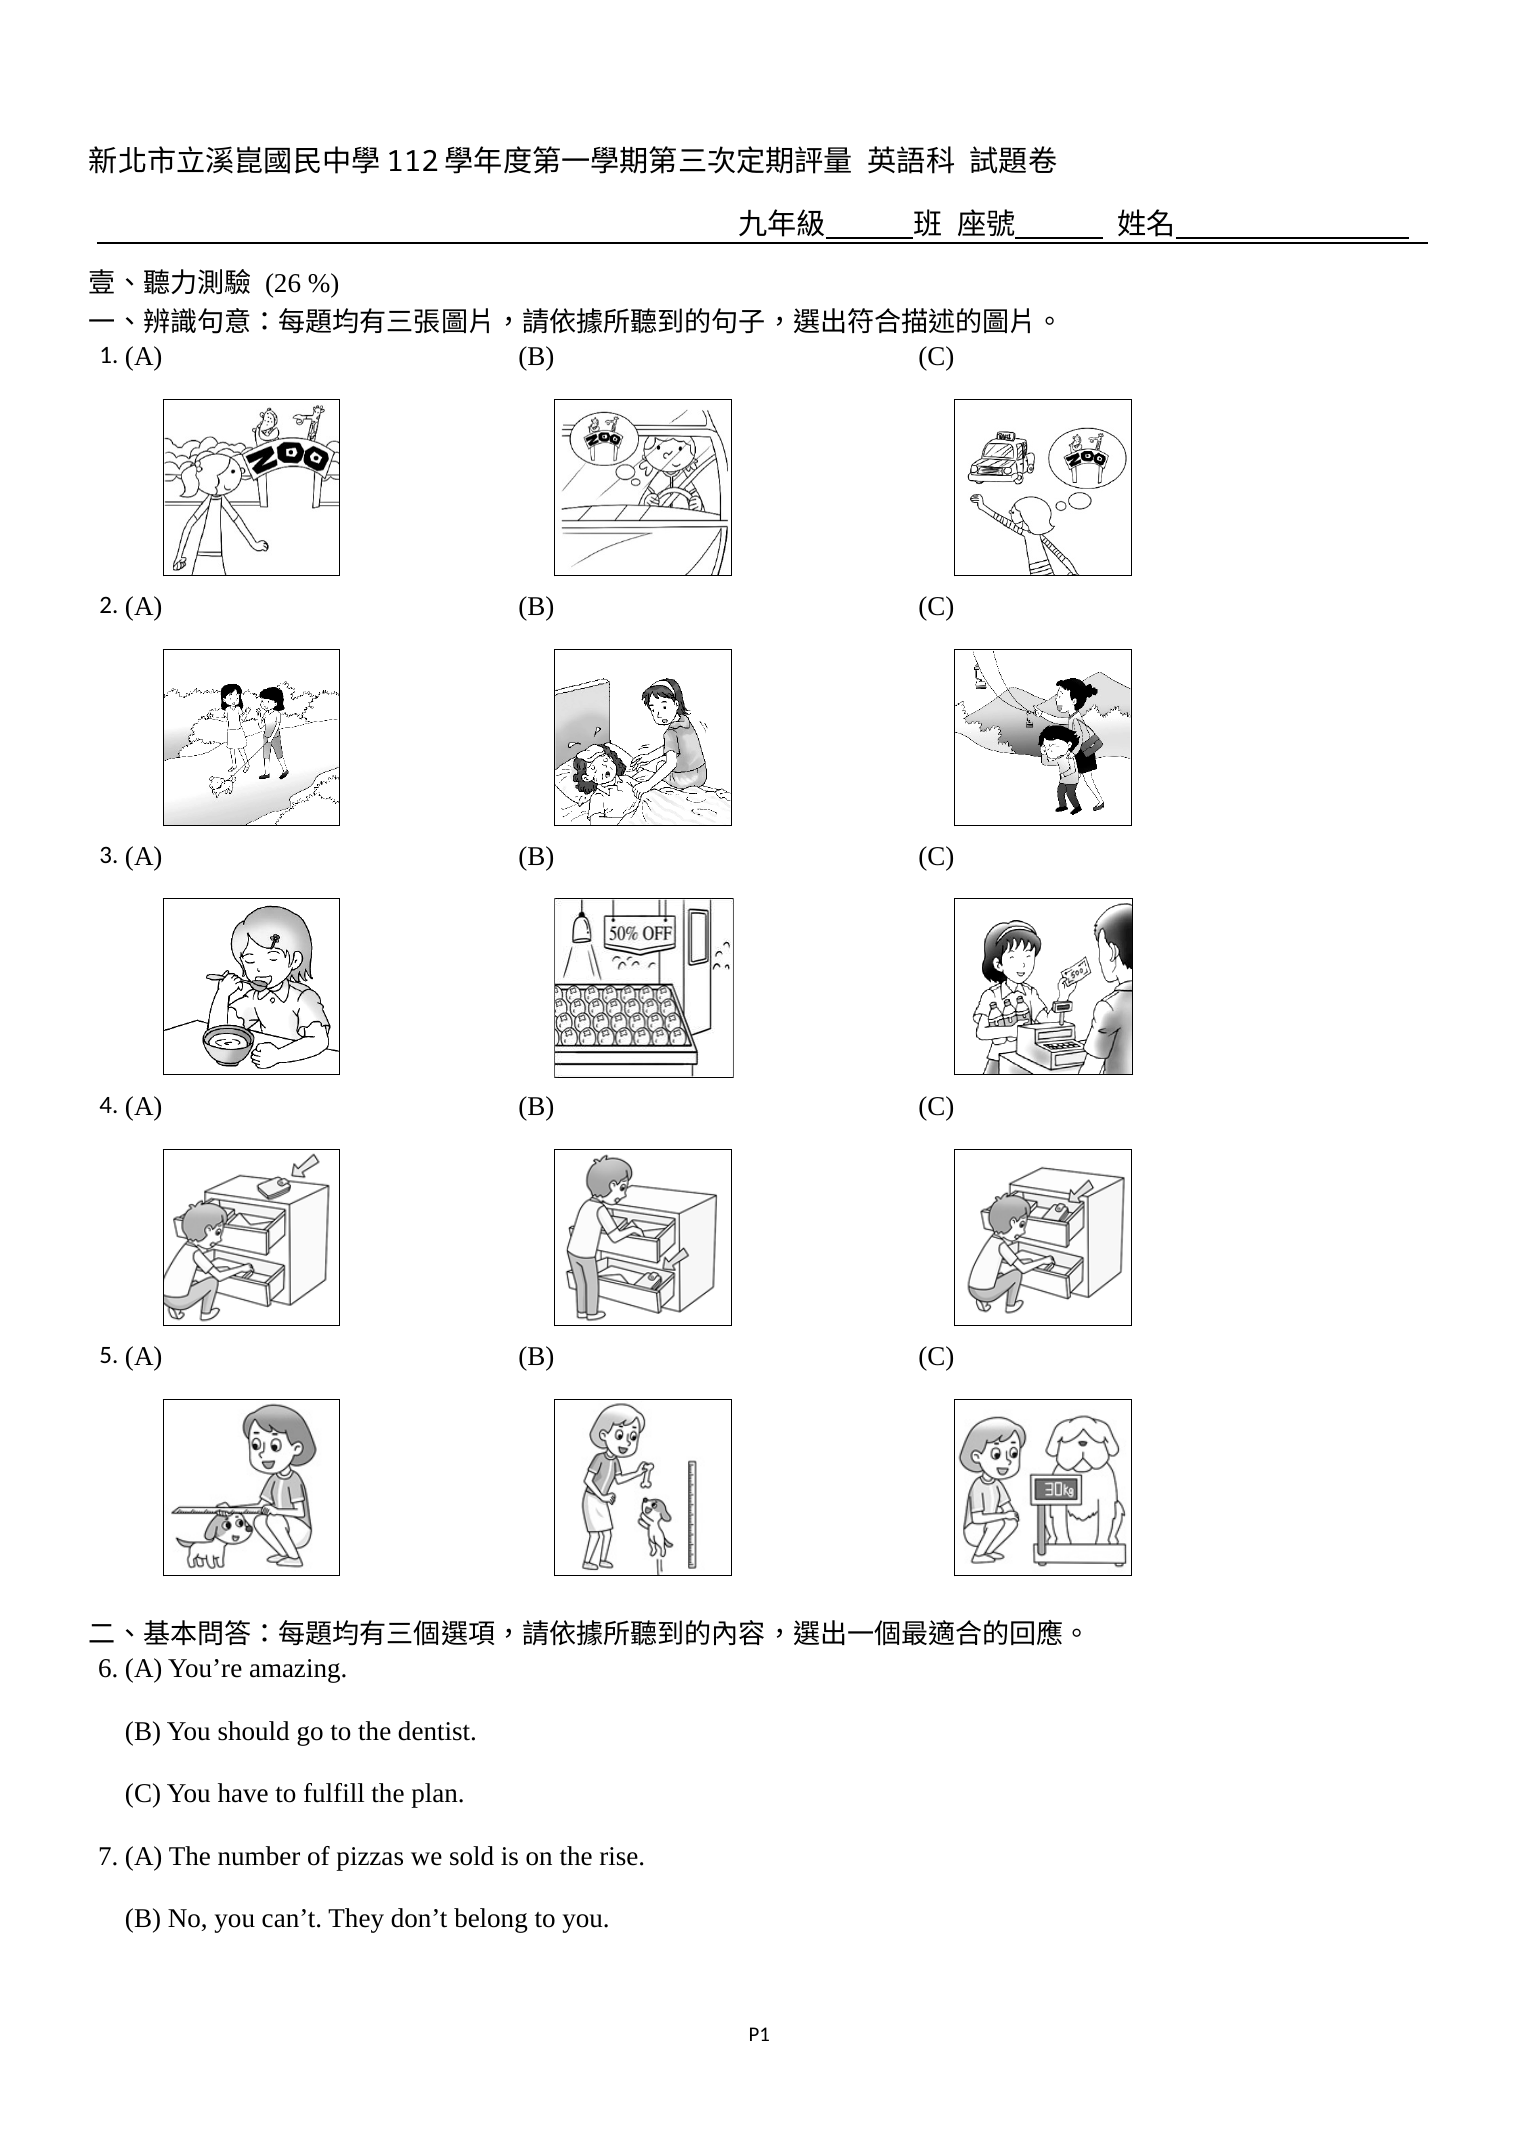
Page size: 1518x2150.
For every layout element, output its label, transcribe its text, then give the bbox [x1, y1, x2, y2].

list (A) (B) (C) [118, 590, 1429, 840]
text 壹、聽力測驗 (26 %) [89, 261, 1429, 300]
list (A) (B) (C) [118, 340, 1429, 590]
list (A) (B) (C) [118, 840, 1429, 1090]
list (A) You’re amazing. (B) You should go to the dentist. (C) You have to fulfill the plan. [118, 1652, 1429, 1840]
list (A) (B) (C) [118, 1340, 1429, 1590]
text 二、基本問答：每題均有三個選項，請依據所聽到的內容，選出一個最適合的回應。 [89, 1590, 1429, 1652]
list (A) The number of pizzas we sold is on the rise. (B) No, you can’t. They don’t belong to you. [118, 1840, 1429, 1965]
text 一、辨識句意：每題均有三張圖片，請依據所聽到的句子，選出符合描述的圖片。 [89, 300, 1429, 340]
list (A) (B) (C) [118, 1090, 1429, 1340]
text 新北市立溪崑國民中學112學年度第一學期第三次定期評量 英語科 試題卷 [89, 117, 1429, 180]
text 九年級 班 座號 姓名 [738, 180, 1429, 242]
